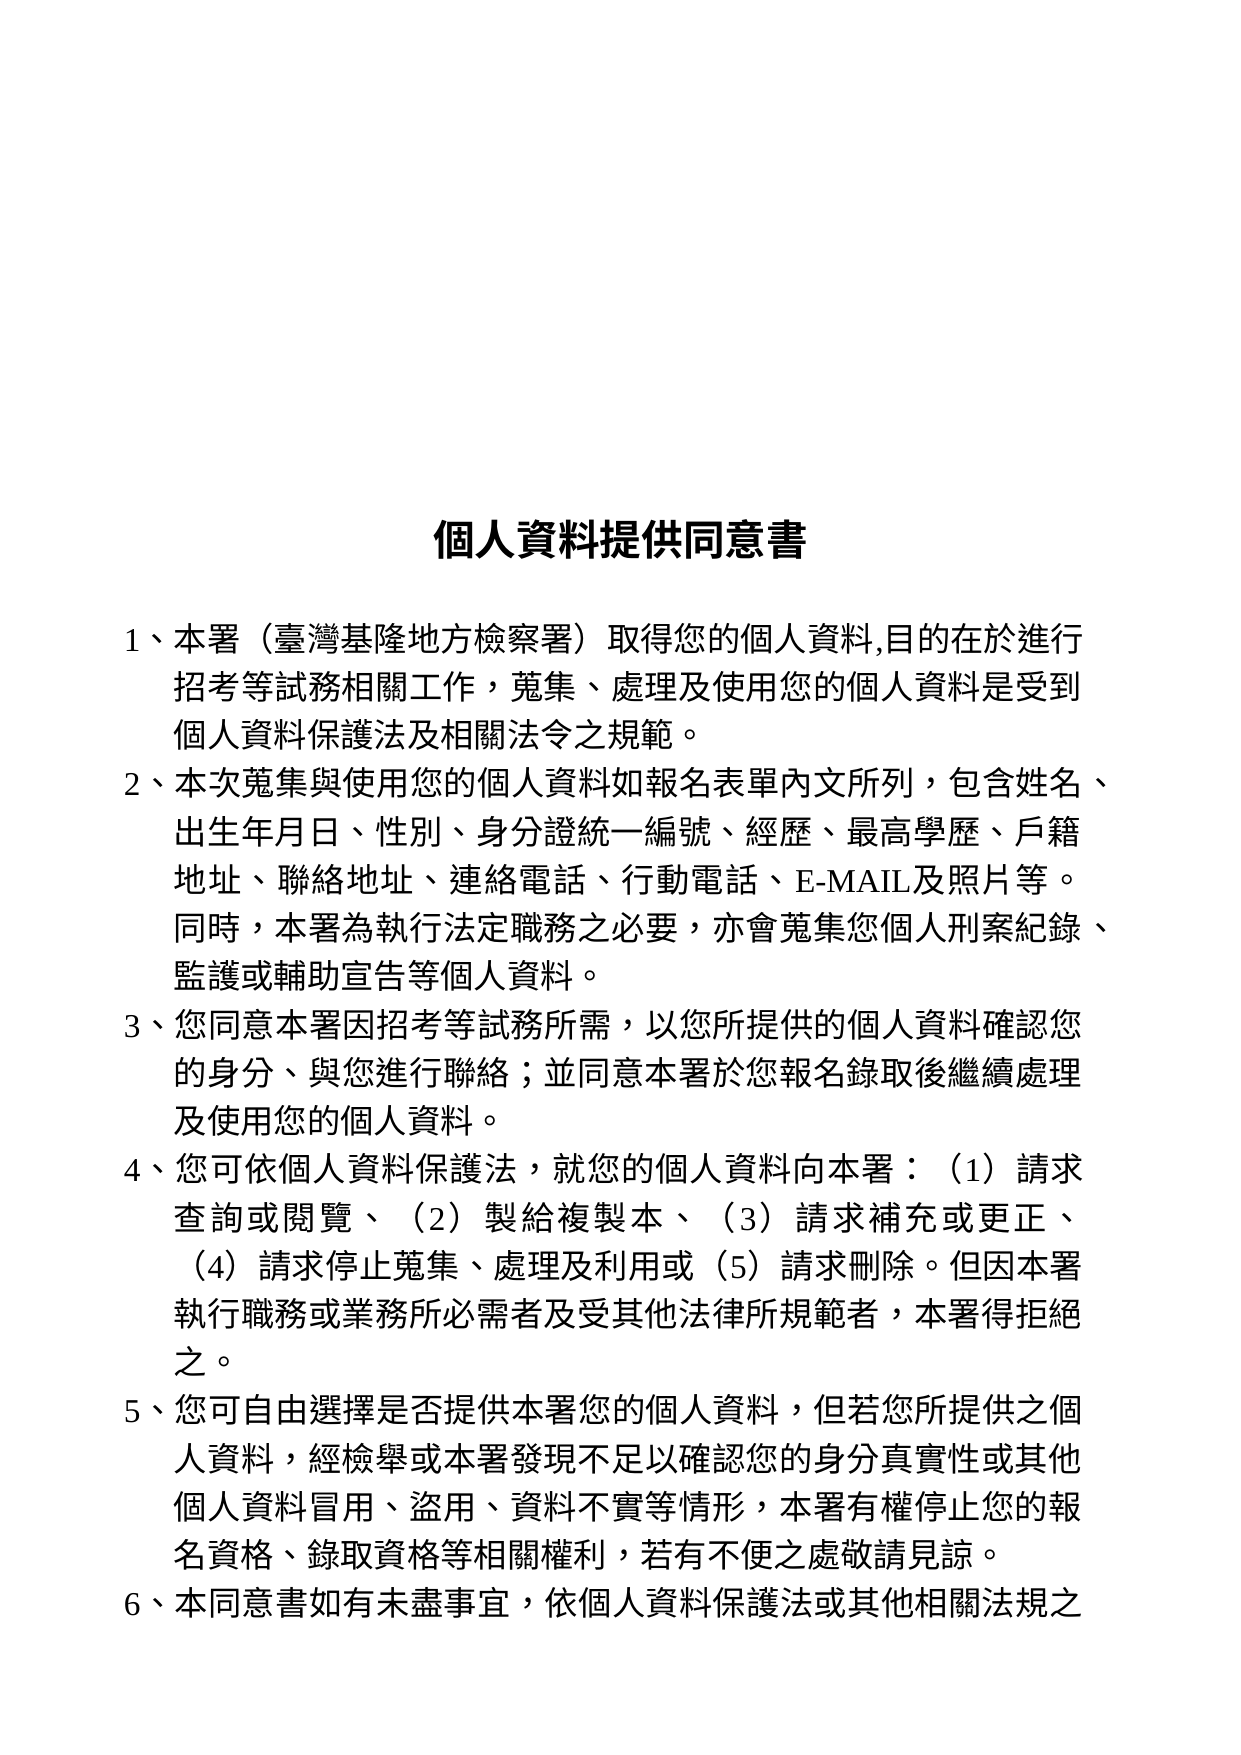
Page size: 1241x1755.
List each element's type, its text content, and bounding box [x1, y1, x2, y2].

text 1、本署（臺灣基隆地方檢察署）取得您的個人資料,目的在於進行招考等試務相關工作，蒐集、處理及使用您的個人資料是受到個人資料保護法及相關法令之規範。 [124, 612, 1084, 757]
text 3、您同意本署因招考等試務所需，以您所提供的個人資料確認您的身分、與您進行聯絡；並同意本署於您報名錄取後繼續處理及使用您的個人資料。 [124, 998, 1084, 1143]
text 4、您可依個人資料保護法，就您的個人資料向本署：（1）請求查詢或閱覽、（2）製給複製本、（3）請求補充或更正、（4）請求停止蒐集、處理及利用或（5）請求刪除。但因本署執行職務或業務所必需者及受其他法律所規範者，本署得拒絕之。 [124, 1143, 1084, 1384]
text 5、您可自由選擇是否提供本署您的個人資料，但若您所提供之個人資料，經檢舉或本署發現不足以確認您的身分真實性或其他個人資料冒用、盜用、資料不實等情形，本署有權停止您的報名資格、錄取資格等相關權利，若有不便之處敬請見諒。 [124, 1384, 1084, 1577]
text 2、本次蒐集與使用您的個人資料如報名表單內文所列，包含姓名、出生年月日、性別、身分證統一編號、經歷、最高學歷、戶籍地址、聯絡地址、連絡電話、行動電話、E-MAIL及照片等。同時，本署為執行法定職務之必要，亦會蒐集您個人刑案紀錄、監護或輔助宣告等個人資料。 [124, 757, 1084, 998]
text 6、本同意書如有未盡事宜，依個人資料保護法或其他相關法規之 [124, 1577, 1084, 1625]
text 個人資料提供同意書 [50, 507, 1191, 567]
